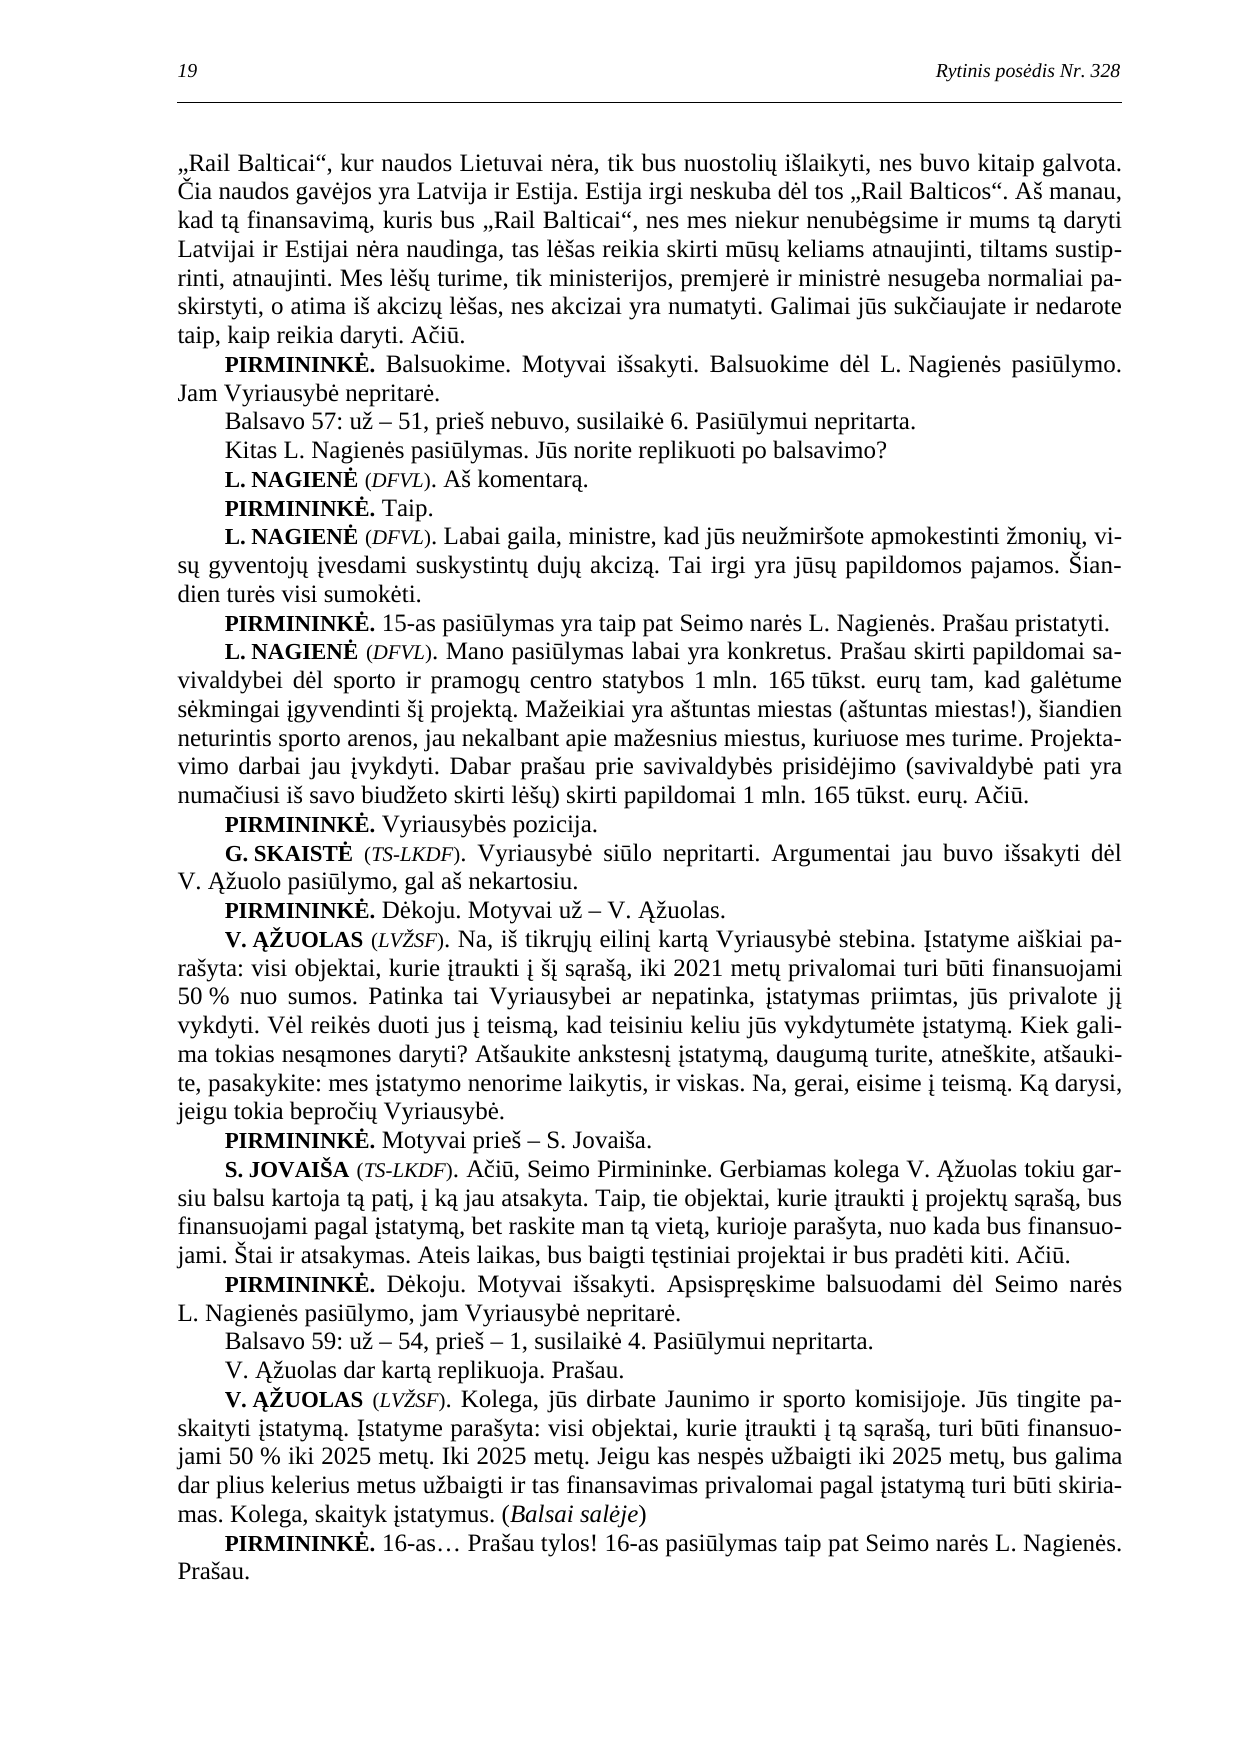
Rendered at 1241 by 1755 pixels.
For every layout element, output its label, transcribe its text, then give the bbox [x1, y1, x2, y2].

text G. SKAISTĖ (TS-LKDF). Vy­riau­sy­bė siū­lo ne­pri­tar­ti. Ar­gu­men­tai jau bu­vo iš­sa­ky­ti dėl V. Ąžuo­lo pa­siū­ly­mo, gal aš ne­kar­to­siu. [177, 838, 1122, 895]
text Bal­sa­vo 59: už – 54, prieš – 1, su­si­lai­kė 4. Pa­siū­ly­mui ne­pri­tar­ta. [177, 1326, 1122, 1355]
text Bal­sa­vo 57: už – 51, prieš ne­bu­vo, su­si­lai­kė 6. Pa­siū­ly­mui ne­pri­tar­ta. [177, 406, 1122, 435]
text PIRMININKĖ. 16-as… Pra­šau ty­los! 16-as pa­siū­ly­mas taip pat Sei­mo na­rės L. Na­gie­nės. Pra­šau. [177, 1528, 1122, 1585]
text PIRMININKĖ. Vy­riau­sy­bės po­zi­ci­ja. [177, 809, 1122, 838]
text PIRMININKĖ. Bal­suo­ki­me. Mo­ty­vai iš­sa­ky­ti. Bal­suo­ki­me dėl L. Na­gie­nės pa­siū­ly­mo. Jam Vy­riau­sy­bė ne­pri­ta­rė. [177, 349, 1122, 406]
text PIRMININKĖ. Taip. [177, 493, 1122, 521]
text S. JOVAIŠA (TS-LKDF). Ačiū, Sei­mo Pir­mi­nin­ke. Ger­bia­mas ko­le­ga V. Ąžuo­las to­kiu gar­siu bal­su kar­to­ja tą pa­tį, į ką jau at­sa­ky­ta. Taip, tie ob­jek­tai, ku­rie įtrauk­ti į pro­jek­tų są­ra­šą, bus fi­nan­suo­ja­mi pa­gal įsta­ty­mą, bet ras­ki­te man tą vie­tą, ku­rio­je pa­ra­šy­ta, nuo ka­da bus fi­nan­suo­ja­mi. Štai ir at­sa­ky­mas. At­eis lai­kas, bus baig­ti tęs­ti­niai pro­jek­tai ir bus pra­dė­ti ki­ti. Ačiū. [177, 1154, 1122, 1269]
text PIRMININKĖ. 15-as pa­siū­ly­mas yra taip pat Sei­mo na­rės L. Na­gie­nės. Pra­šau pri­sta­ty­ti. [177, 608, 1122, 636]
text V. ĄŽUOLAS (LVŽSF). Na, iš tik­rų­jų ei­li­nį kar­tą Vy­riau­sy­bė ste­bi­na. Įsta­ty­me aiš­kiai pa­ra­šy­ta: vi­si ob­jek­tai, ku­rie įtrauk­ti į šį są­ra­šą, iki 2021 me­tų pri­va­lo­mai tu­ri bū­ti fi­nan­suo­ja­mi 50 % nuo su­mos. Pa­tin­ka tai Vy­riau­sy­bei ar ne­pa­tin­ka, įsta­ty­mas pri­im­tas, jūs pri­va­lo­te jį vyk­dy­ti. Vėl rei­kės duo­ti jus į teis­mą, kad tei­si­niu ke­liu jūs vyk­dy­tu­mė­te įsta­ty­mą. Kiek ga­li­ma to­kias ne­są­mo­nes da­ry­ti? At­šau­ki­te anks­tes­nį įsta­ty­mą, dau­gu­mą tu­ri­te, at­neš­ki­te, at­šau­ki­te, pa­sa­ky­ki­te: mes įsta­ty­mo ne­no­ri­me lai­ky­tis, ir vis­kas. Na, ge­rai, ei­si­me į teis­mą. Ką da­ry­si, jei­gu to­kia be­pro­čių Vy­riau­sy­bė. [177, 924, 1122, 1125]
text PIRMININKĖ. Mo­ty­vai prieš – S. Jo­vai­ša. [177, 1125, 1122, 1154]
text PIRMININKĖ. Dė­ko­ju. Mo­ty­vai iš­sa­ky­ti. Ap­si­spręs­ki­me bal­suo­da­mi dėl Sei­mo na­rės L. Na­gie­nės pa­siū­ly­mo, jam Vy­riau­sy­bė ne­pri­ta­rė. [177, 1269, 1122, 1326]
text L. NAGIENĖ (DFVL). Aš ko­men­ta­rą. [177, 464, 1122, 493]
text „Rail Bal­ti­cai“, kur nau­dos Lie­tu­vai nė­ra, tik bus nuos­to­lių iš­lai­ky­ti, nes bu­vo ki­taip gal­vo­ta. Čia nau­dos ga­vė­jos yra Lat­vi­ja ir Es­ti­ja. Es­ti­ja ir­gi ne­sku­ba dėl tos „Rail Bal­ti­cos“. Aš ma­nau, kad tą fi­nan­sa­vi­mą, ku­ris bus „Rail Bal­ti­cai“, nes mes nie­kur ne­nu­bėg­si­me ir mums tą da­ry­ti Lat­vi­jai ir Es­ti­jai nė­ra nau­din­ga, tas lė­šas rei­kia skir­ti mū­sų ke­liams at­nau­jin­ti, til­tams su­stip­rin­ti, at­nau­jin­ti. Mes lė­šų tu­ri­me, tik mi­nis­te­ri­jos, prem­je­rė ir mi­nist­rė ne­su­ge­ba nor­ma­liai pa­skirs­ty­ti, o at­ima iš ak­ci­zų lė­šas, nes ak­ci­zai yra nu­ma­ty­ti. Ga­li­mai jūs suk­čiau­ja­te ir ne­da­ro­te taip, kaip rei­kia da­ry­ti. Ačiū. [177, 148, 1122, 349]
text V. Ąžuo­las dar kar­tą re­pli­kuo­ja. Pra­šau. [177, 1355, 1122, 1384]
text V. ĄŽUOLAS (LVŽSF). Ko­le­ga, jūs dir­ba­te Jau­ni­mo ir spor­to ko­mi­si­jo­je. Jūs tin­gi­te pa­skai­ty­ti įsta­ty­mą. Įsta­ty­me pa­ra­šy­ta: vi­si ob­jek­tai, ku­rie įtrauk­ti į tą są­ra­šą, tu­ri bū­ti fi­nan­suo­ja­mi 50 % iki 2025 me­tų. Iki 2025 me­tų. Jei­gu kas ne­spės už­baig­ti iki 2025 me­tų, bus ga­li­ma dar plius ke­le­rius me­tus už­baig­ti ir tas fi­nan­sa­vi­mas pri­va­lo­mai pa­gal įsta­ty­mą tu­ri bū­ti ski­ria­mas. Ko­le­ga, skai­tyk įsta­ty­mus. (Bal­sai sa­lė­je) [177, 1384, 1122, 1528]
text Ki­tas L. Na­gie­nės pa­siū­ly­mas. Jūs no­ri­te re­pli­kuo­ti po bal­sa­vi­mo? [177, 435, 1122, 464]
text L. NAGIENĖ (DFVL). Ma­no pa­siū­ly­mas la­bai yra kon­kre­tus. Pra­šau skir­ti pa­pil­do­mai sa­vi­val­dy­bei dėl spor­to ir pra­mo­gų cen­tro sta­ty­bos 1 mln. 165 tūkst. eu­rų tam, kad ga­lė­tu­me sėk­min­gai įgy­ven­din­ti šį pro­jek­tą. Ma­žei­kiai yra aš­tun­tas mies­tas (aš­tun­tas mies­tas!), šian­dien ne­tu­rin­tis spor­to are­nos, jau ne­kal­bant apie ma­žes­nius mies­tus, ku­riuo­se mes tu­ri­me. Pro­jek­ta­vi­mo dar­bai jau įvyk­dy­ti. Da­bar pra­šau prie sa­vi­val­dy­bės pri­si­dė­ji­mo (sa­vi­val­dy­bė pa­ti yra nu­ma­čiu­si iš sa­vo biu­dže­to skir­ti lė­šų) skir­ti pa­pil­do­mai 1 mln. 165 tūkst. eu­rų. Ačiū. [177, 636, 1122, 809]
text PIRMININKĖ. Dė­ko­ju. Mo­ty­vai už – V. Ąžuo­las. [177, 895, 1122, 924]
text L. NAGIENĖ (DFVL). La­bai gai­la, mi­nist­re, kad jūs ne­už­mir­šo­te ap­mo­kes­tin­ti žmo­nių, vi­sų gy­ven­to­jų įves­da­mi su­skys­tin­tų du­jų ak­ci­zą. Tai ir­gi yra jū­sų pa­pil­do­mos pa­ja­mos. Šian­dien tu­rės vi­si su­mo­kė­ti. [177, 521, 1122, 608]
